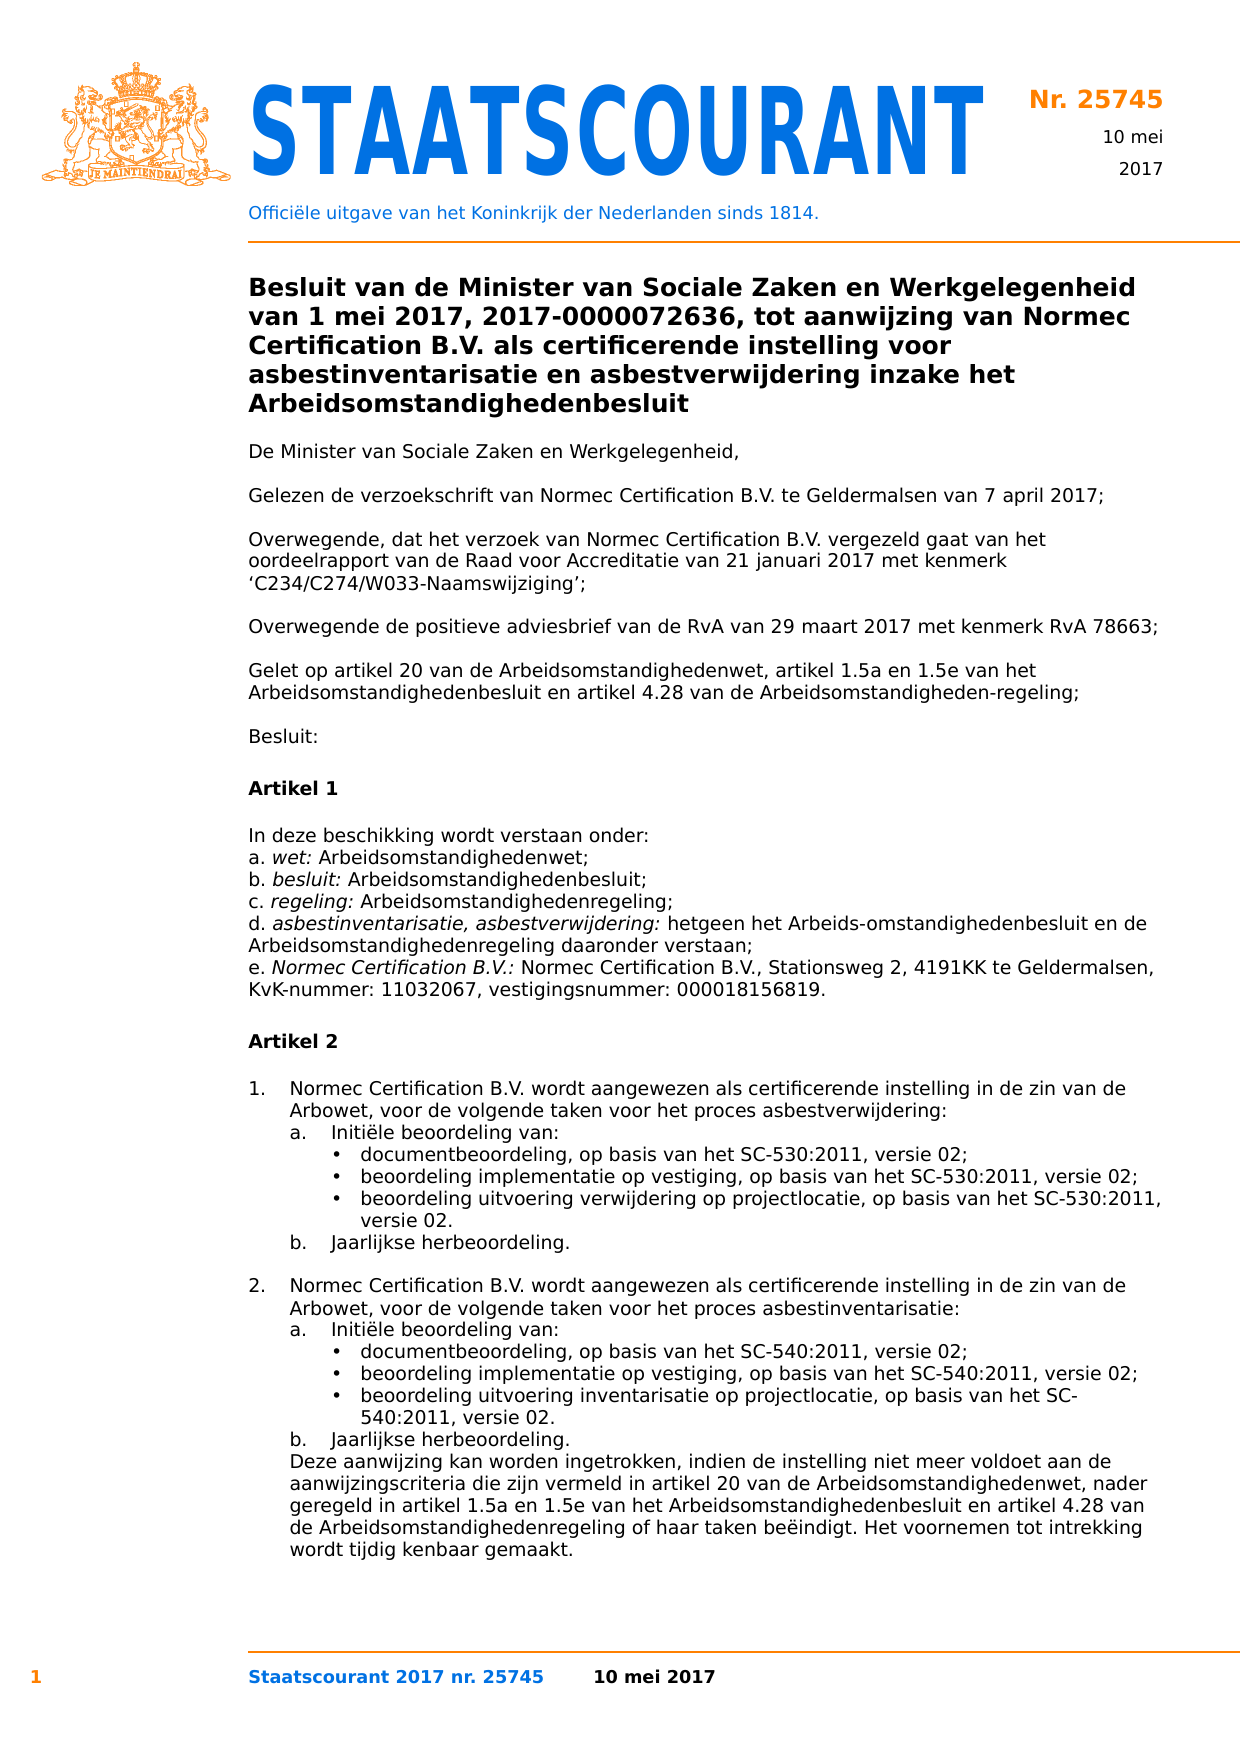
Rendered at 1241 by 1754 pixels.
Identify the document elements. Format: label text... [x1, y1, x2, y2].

table_header [25, 62, 248, 241]
text Overwegende de positieve adviesbrief van de RvA van 29 maart 2017 met kenmerk RvA 78663; [248, 616, 1163, 638]
text • documentbeoordeling, op basis van het SC-540:2011, versie 02; [331, 1341, 1163, 1363]
subtitle Besluit van de Minister van Sociale Zaken en Werkgelegenheid van 1 mei 2017, 2017-0000072636, tot aanwijzing van Normec Certification B.V. als certificerende instelling voor asbestinventarisatie en asbestverwijdering inzake het Arbeidsomstandighedenbesluit [248, 273, 1163, 419]
text Deze aanwijzing kan worden ingetrokken, indien de instelling niet meer voldoet aan de aanwijzingscriteria die zijn vermeld in artikel 20 van de Arbeidsomstandighedenwet, nader geregeld in artikel 1.5a en 1.5e van het Arbeidsomstandighedenbesluit en artikel 4.28 van de Arbeidsomstandighedenregeling of haar taken beëindigt. Het voornemen tot intrekking wordt tijdig kenbaar gemaakt. [289, 1451, 1163, 1561]
text d. asbestinventarisatie, asbestverwijdering: hetgeen het Arbeids-omstandighedenbesluit en de Arbeidsomstandighedenregeling daaronder verstaan; [248, 913, 1163, 957]
table_cell 10 mei [998, 121, 1240, 153]
text b. Jaarlijkse herbeoordeling. [289, 1232, 1163, 1253]
table_cell Officiële uitgave van het Koninkrijk der Nederlanden sinds 1814. [248, 203, 1240, 241]
text In deze beschikking wordt verstaan onder: [248, 825, 1163, 847]
table_cell 2017 [998, 153, 1240, 203]
text • documentbeoordeling, op basis van het SC-530:2011, versie 02; [331, 1144, 1163, 1166]
text 2. Normec Certification B.V. wordt aangewezen als certificerende instelling in de zin van de Arbowet, voor de volgende taken voor het proces asbestinventarisatie: [248, 1275, 1163, 1319]
text b. Jaarlijkse herbeoordeling. [289, 1429, 1163, 1451]
subtitle Artikel 2 [248, 1031, 1163, 1053]
text De Minister van Sociale Zaken en Werkgelegenheid, [248, 441, 1163, 463]
text • beoordeling implementatie op vestiging, op basis van het SC-540:2011, versie 02; [331, 1363, 1163, 1385]
picture [41, 62, 231, 186]
text a. wet: Arbeidsomstandighedenwet; [248, 847, 1163, 869]
subtitle Artikel 1 [248, 778, 1163, 800]
text e. Normec Certification B.V.: Normec Certification B.V., Stationsweg 2, 4191KK te Geldermalsen, KvK-nummer: 11032067, vestigingsnummer: 000018156819. [248, 957, 1163, 1001]
text b. besluit: Arbeidsomstandighedenbesluit; [248, 869, 1163, 891]
text Overwegende, dat het verzoek van Normec Certification B.V. vergezeld gaat van het oordeelrapport van de Raad voor Accreditatie van 21 januari 2017 met kenmerk ‘C234/C274/W033-Naamswijziging’; [248, 528, 1163, 594]
text • beoordeling implementatie op vestiging, op basis van het SC-530:2011, versie 02; [331, 1166, 1163, 1188]
text 1. Normec Certification B.V. wordt aangewezen als certificerende instelling in de zin van de Arbowet, voor de volgende taken voor het proces asbestverwijdering: [248, 1078, 1163, 1122]
table_header Nr. 25745 [998, 62, 1240, 121]
text a. Initiële beoordeling van: [289, 1319, 1163, 1341]
text • beoordeling uitvoering verwijdering op projectlocatie, op basis van het SC-530:2011, versie 02. [331, 1188, 1163, 1232]
text c. regeling: Arbeidsomstandighedenregeling; [248, 891, 1163, 913]
table_header STAATSCOURANT [248, 62, 998, 203]
text • beoordeling uitvoering inventarisatie op projectlocatie, op basis van het SC-540:2011, versie 02. [331, 1385, 1163, 1429]
text Besluit: [248, 726, 1163, 748]
text a. Initiële beoordeling van: [289, 1122, 1163, 1144]
text Gelet op artikel 20 van de Arbeidsomstandighedenwet, artikel 1.5a en 1.5e van het Arbeidsomstandighedenbesluit en artikel 4.28 van de Arbeidsomstandigheden-regeling; [248, 660, 1163, 704]
text Gelezen de verzoekschrift van Normec Certification B.V. te Geldermalsen van 7 april 2017; [248, 484, 1163, 507]
